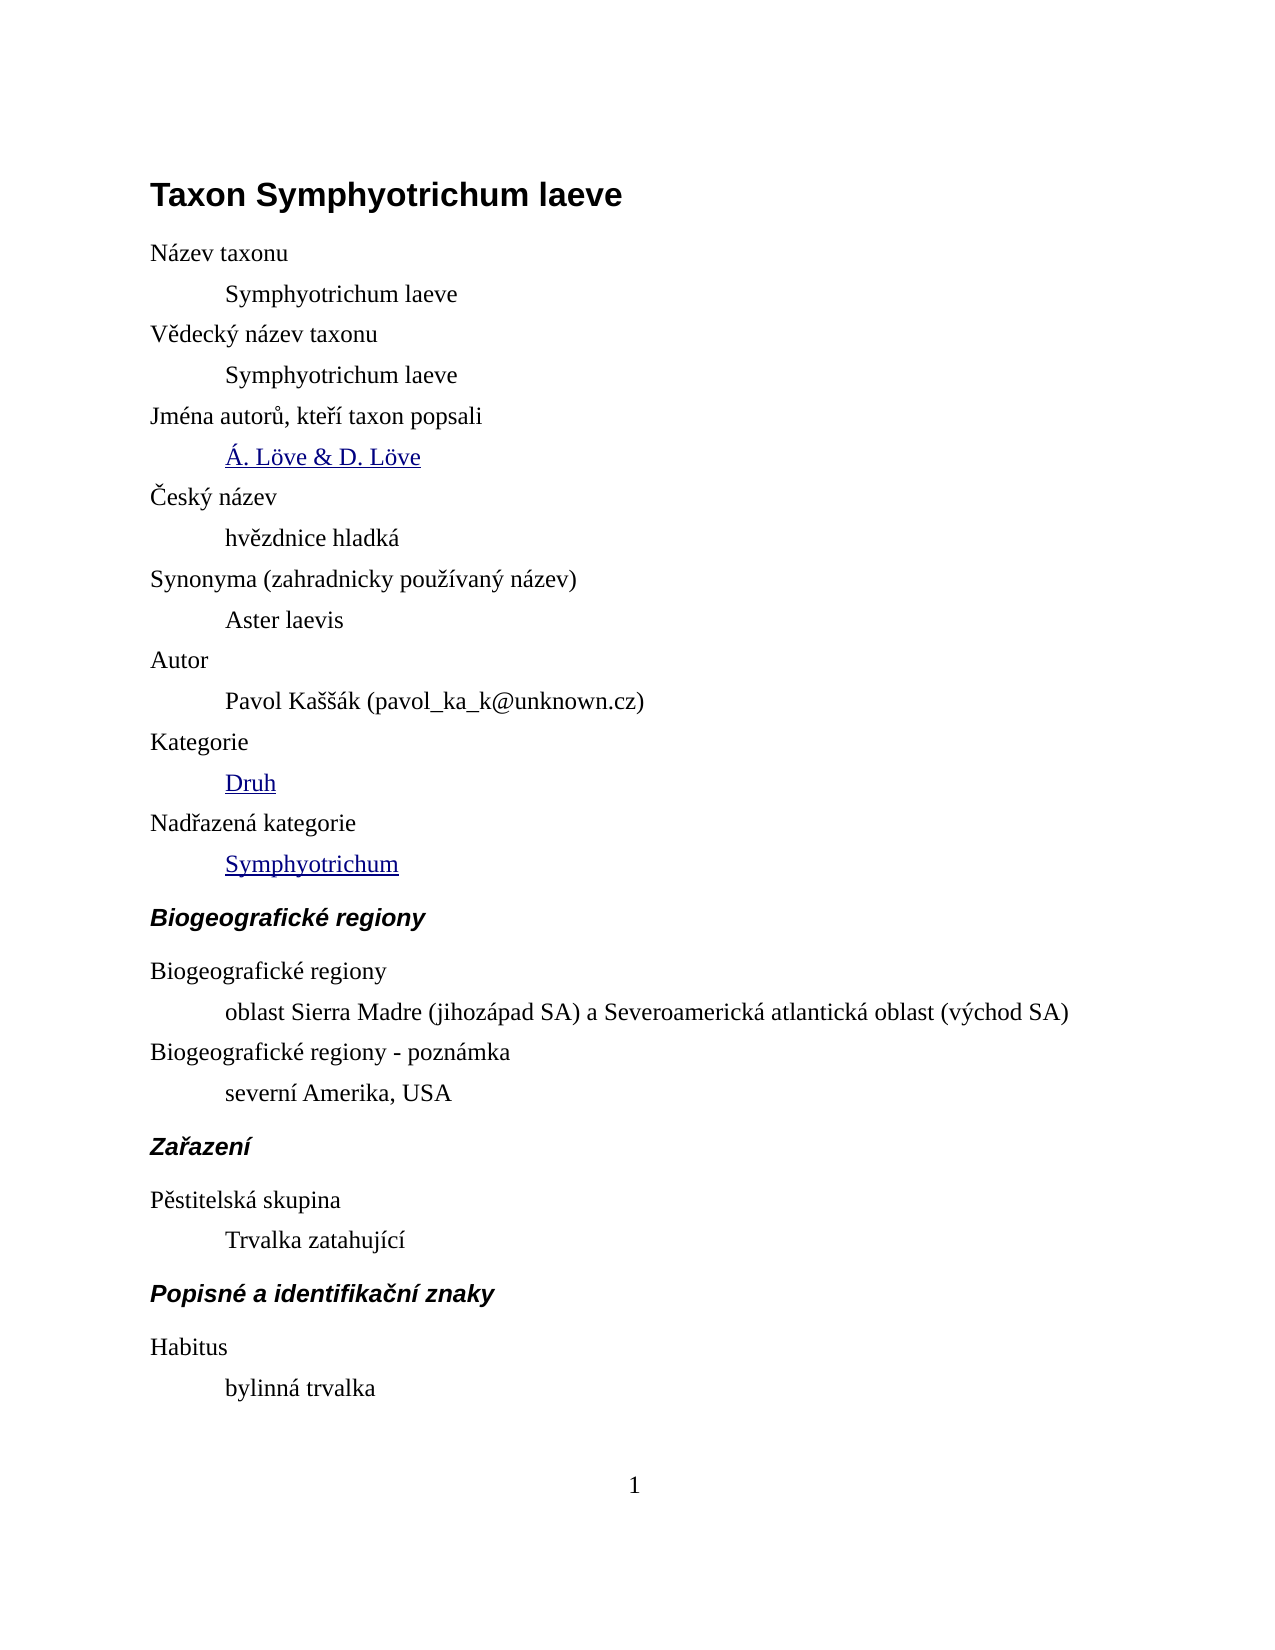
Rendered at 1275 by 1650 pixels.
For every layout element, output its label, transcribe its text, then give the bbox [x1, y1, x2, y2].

text Biogeografické regiony - poznámka [150, 1037, 1125, 1066]
text Biogeografické regiony [150, 956, 1125, 984]
text Název taxonu [150, 238, 1125, 267]
text Symphyotrichum [225, 849, 1125, 878]
text Český název [150, 482, 1125, 511]
text Druh [225, 768, 1125, 796]
text hvězdnice hladká [225, 523, 1125, 552]
text Symphyotrichum laeve [225, 279, 1125, 308]
subtitle Biogeografické regiony [150, 903, 1125, 931]
text Jména autorů, kteří taxon popsali [150, 401, 1125, 430]
subtitle Zařazení [150, 1132, 1125, 1160]
text Pavol Kaššák (pavol_ka_k@unknown.cz) [225, 686, 1125, 715]
text Symphyotrichum laeve [225, 360, 1125, 389]
text Synonyma (zahradnicky používaný název) [150, 564, 1125, 593]
text Pěstitelská skupina [150, 1185, 1125, 1213]
subtitle Popisné a identifikační znaky [150, 1279, 1125, 1308]
text Habitus [150, 1332, 1125, 1361]
text Á. Löve & D. Löve [225, 442, 1125, 471]
text Autor [150, 645, 1125, 674]
text severní Amerika, USA [225, 1078, 1125, 1107]
text Aster laevis [225, 605, 1125, 633]
text Kategorie [150, 727, 1125, 756]
text bylinná trvalka [225, 1373, 1125, 1402]
text Nadřazená kategorie [150, 808, 1125, 837]
text Trvalka zatahující [225, 1226, 1125, 1254]
text oblast Sierra Madre (jihozápad SA) a Severoamerická atlantická oblast (východ SA) [225, 997, 1125, 1025]
subtitle Taxon Symphyotrichum laeve [150, 175, 1125, 214]
text Vědecký název taxonu [150, 319, 1125, 348]
